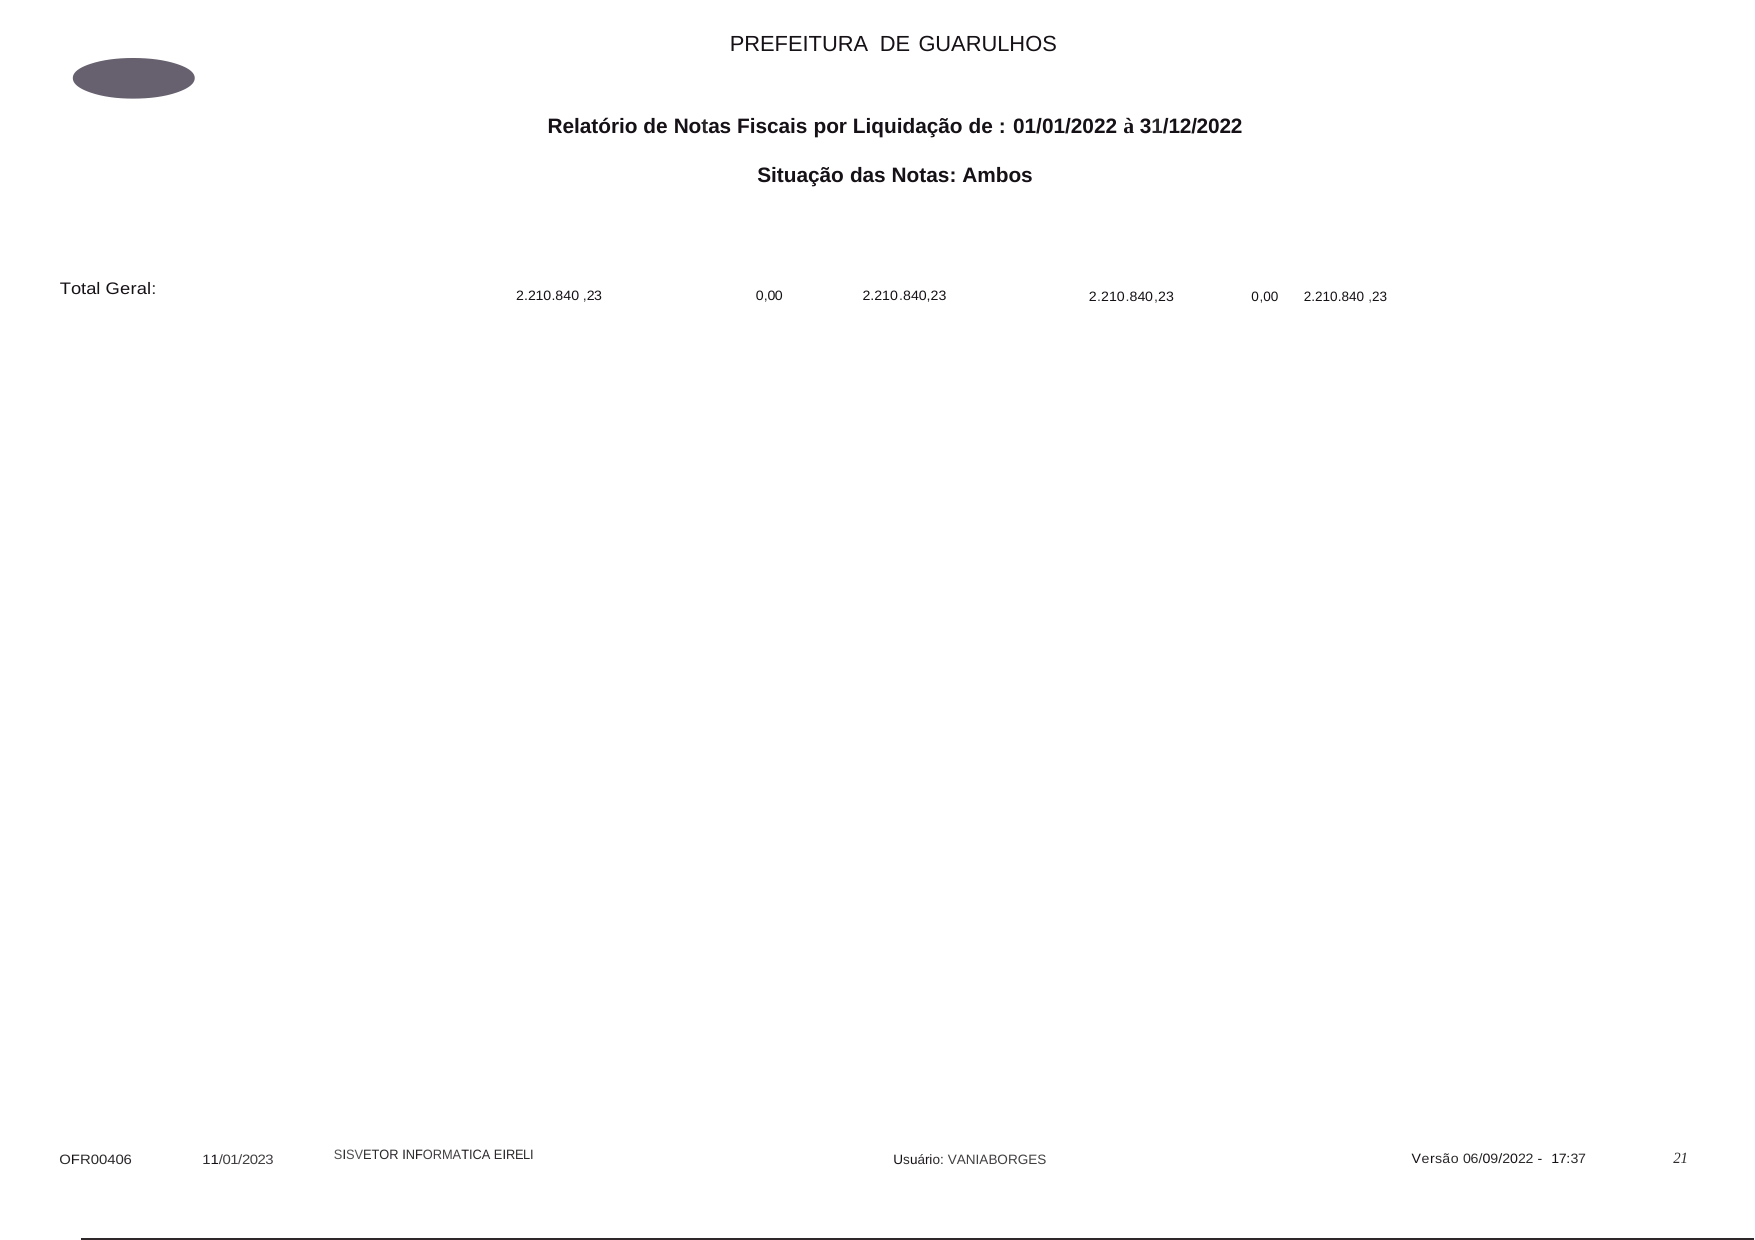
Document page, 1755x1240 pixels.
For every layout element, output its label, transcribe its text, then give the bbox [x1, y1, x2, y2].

text 2.210.840,23 0,00 2.210.840 ,23 [1089, 288, 1739, 304]
text • [56, 8, 214, 158]
text 2.210.840,23 [862, 288, 947, 303]
subtitle 2.210.840 ,23 0,00 [516, 288, 783, 303]
subtitle PREFEITURA DE GUARULHOS [214, 31, 1739, 56]
text Total Geral: [59, 278, 157, 298]
text Relatório de Notas Fiscais por Liquidação de : 01/01/2022 à 31/12/2022 Situação das Notas: Ambos [547, 113, 1243, 187]
